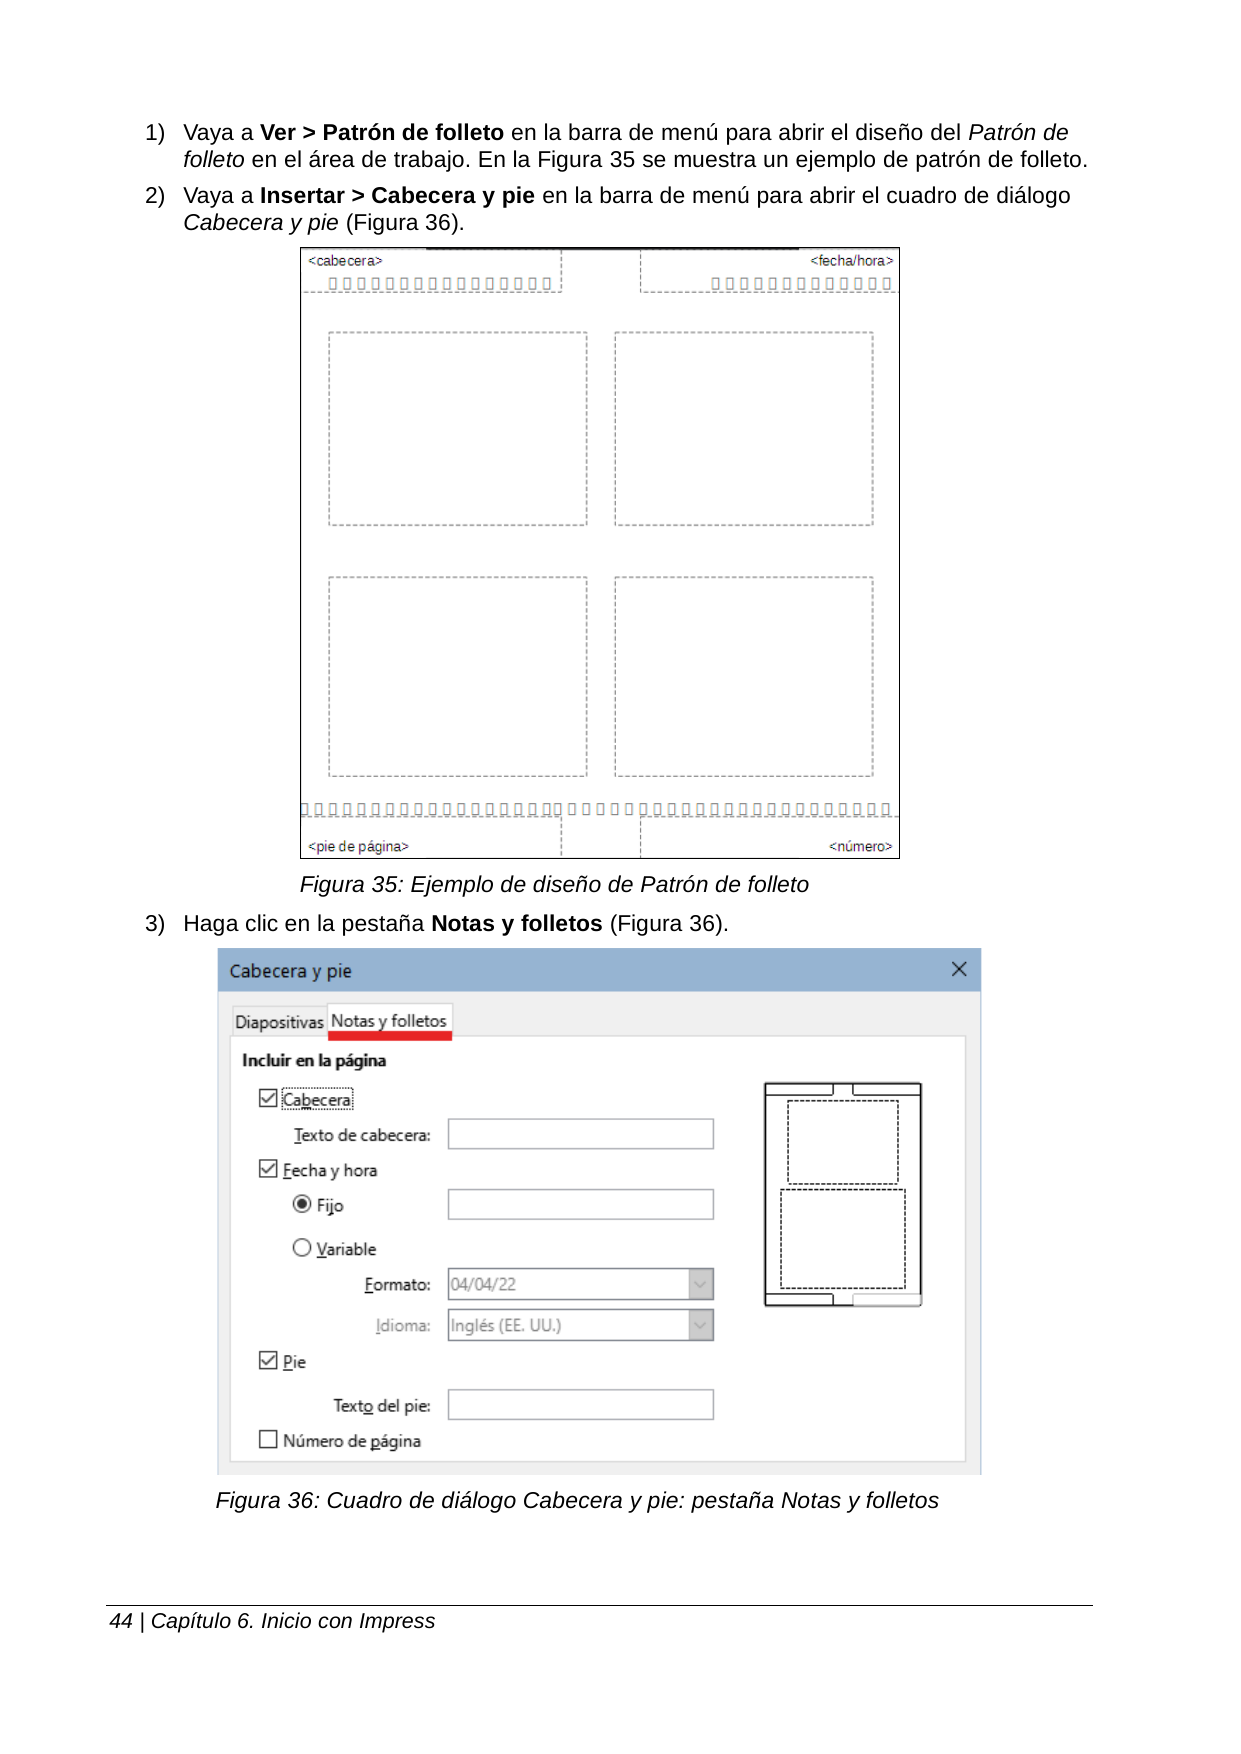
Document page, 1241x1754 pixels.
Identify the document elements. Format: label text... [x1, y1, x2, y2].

list Haga clic en la pestaña Notas y folletos (Figura 36). [165, 909, 1093, 937]
list Vaya a Insertar > Cabecera y pie en la barra de menú para abrir el cuadro de diálogo Cabecera y pie (Figura 36). [165, 181, 1093, 235]
picture [217, 948, 982, 1475]
list Vaya a Ver > Patrón de folleto en la barra de menú para abrir el diseño del Patrón de folleto en el área de trabajo. En la Figura 35 se muestra un ejemplo de patrón de folleto. [165, 118, 1093, 172]
text Figura 36: Cuadro de diálogo Cabecera y pie: pestaña Notas y folletos [215, 1486, 983, 1513]
text Figura 35: Ejemplo de diseño de Patrón de folleto [299, 871, 899, 898]
